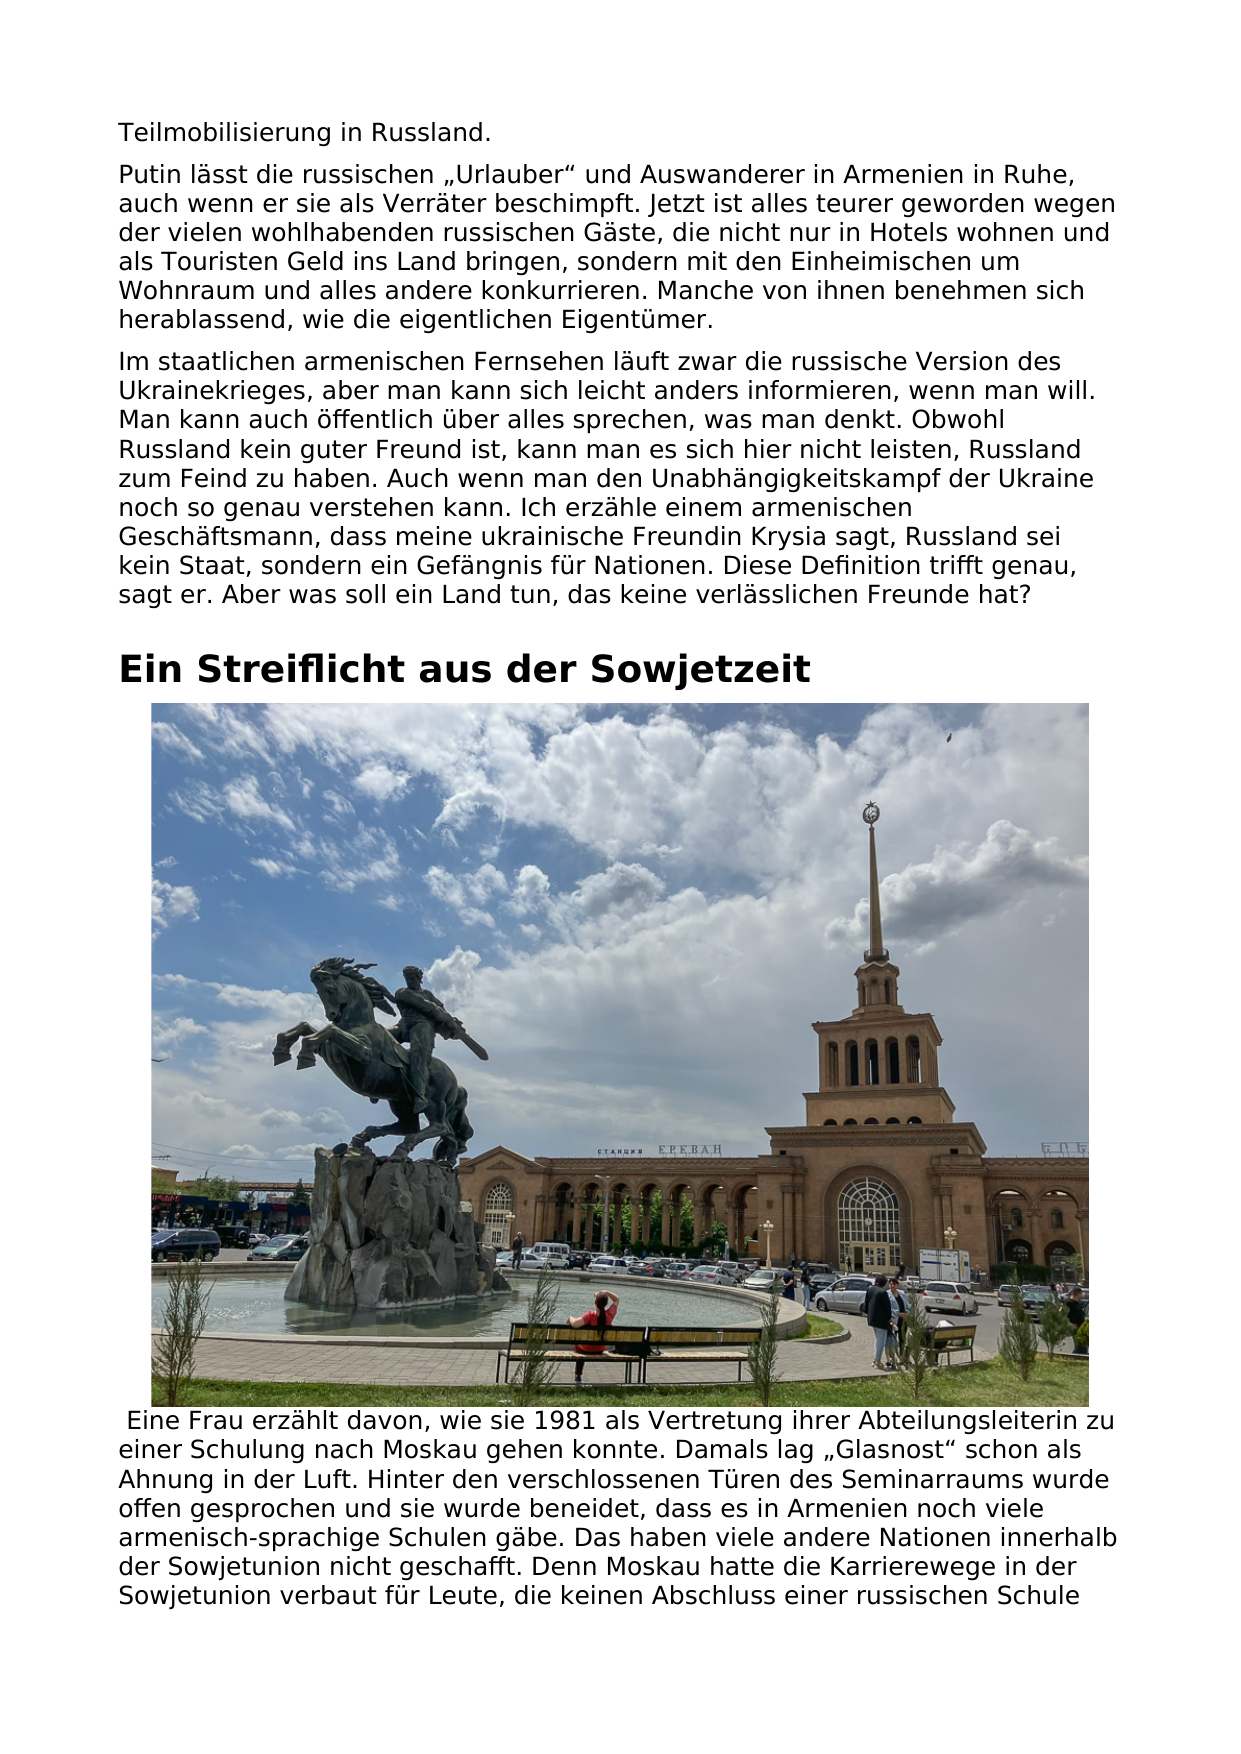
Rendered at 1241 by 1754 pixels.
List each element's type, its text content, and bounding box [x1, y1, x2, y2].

picture [151, 703, 1089, 1407]
text Im staatlichen armenischen Fernsehen läuft zwar die russische Version des Ukrainekrieges, aber man kann sich leicht anders informieren, wenn man will. Man kann auch öffentlich über alles sprechen, was man denkt. Obwohl Russland kein guter Freund ist, kann man es sich hier nicht leisten, Russland zum Feind zu haben. Auch wenn man den Unabhängigkeitskampf der Ukraine noch so genau verstehen kann. Ich erzähle einem armenischen Geschäftsmann, dass meine ukrainische Freundin Krysia sagt, Russland sei kein Staat, sondern ein Gefängnis für Nationen. Diese Definition trifft genau, sagt er. Aber was soll ein Land tun, das keine verlässlichen Freunde hat? [118, 347, 1122, 610]
subtitle Ein Streiflicht aus der Sowjetzeit [118, 647, 1122, 691]
text Eine Frau erzählt davon, wie sie 1981 als Vertretung ihrer Abteilungsleiterin zu einer Schulung nach Moskau gehen konnte. Damals lag „Glasnost“ schon als Ahnung in der Luft. Hinter den verschlossenen Türen des Seminarraums wurde offen gesprochen und sie wurde beneidet, dass es in Armenien noch viele armenisch-sprachige Schulen gäbe. Das haben viele andere Nationen innerhalb der Sowjetunion nicht geschafft. Denn Moskau hatte die Karrierewege in der Sowjetunion verbaut für Leute, die keinen Abschluss einer russischen Schule [118, 703, 1122, 1611]
text Teilmobilisierung in Russland. [118, 118, 1122, 147]
text Putin lässt die russischen „Urlauber“ und Auswanderer in Armenien in Ruhe, auch wenn er sie als Verräter beschimpft. Jetzt ist alles teurer geworden wegen der vielen wohlhabenden russischen Gäste, die nicht nur in Hotels wohnen und als Touristen Geld ins Land bringen, sondern mit den Einheimischen um Wohnraum und alles andere konkurrieren. Manche von ihnen benehmen sich herablassend, wie die eigentlichen Eigentümer. [118, 160, 1122, 335]
